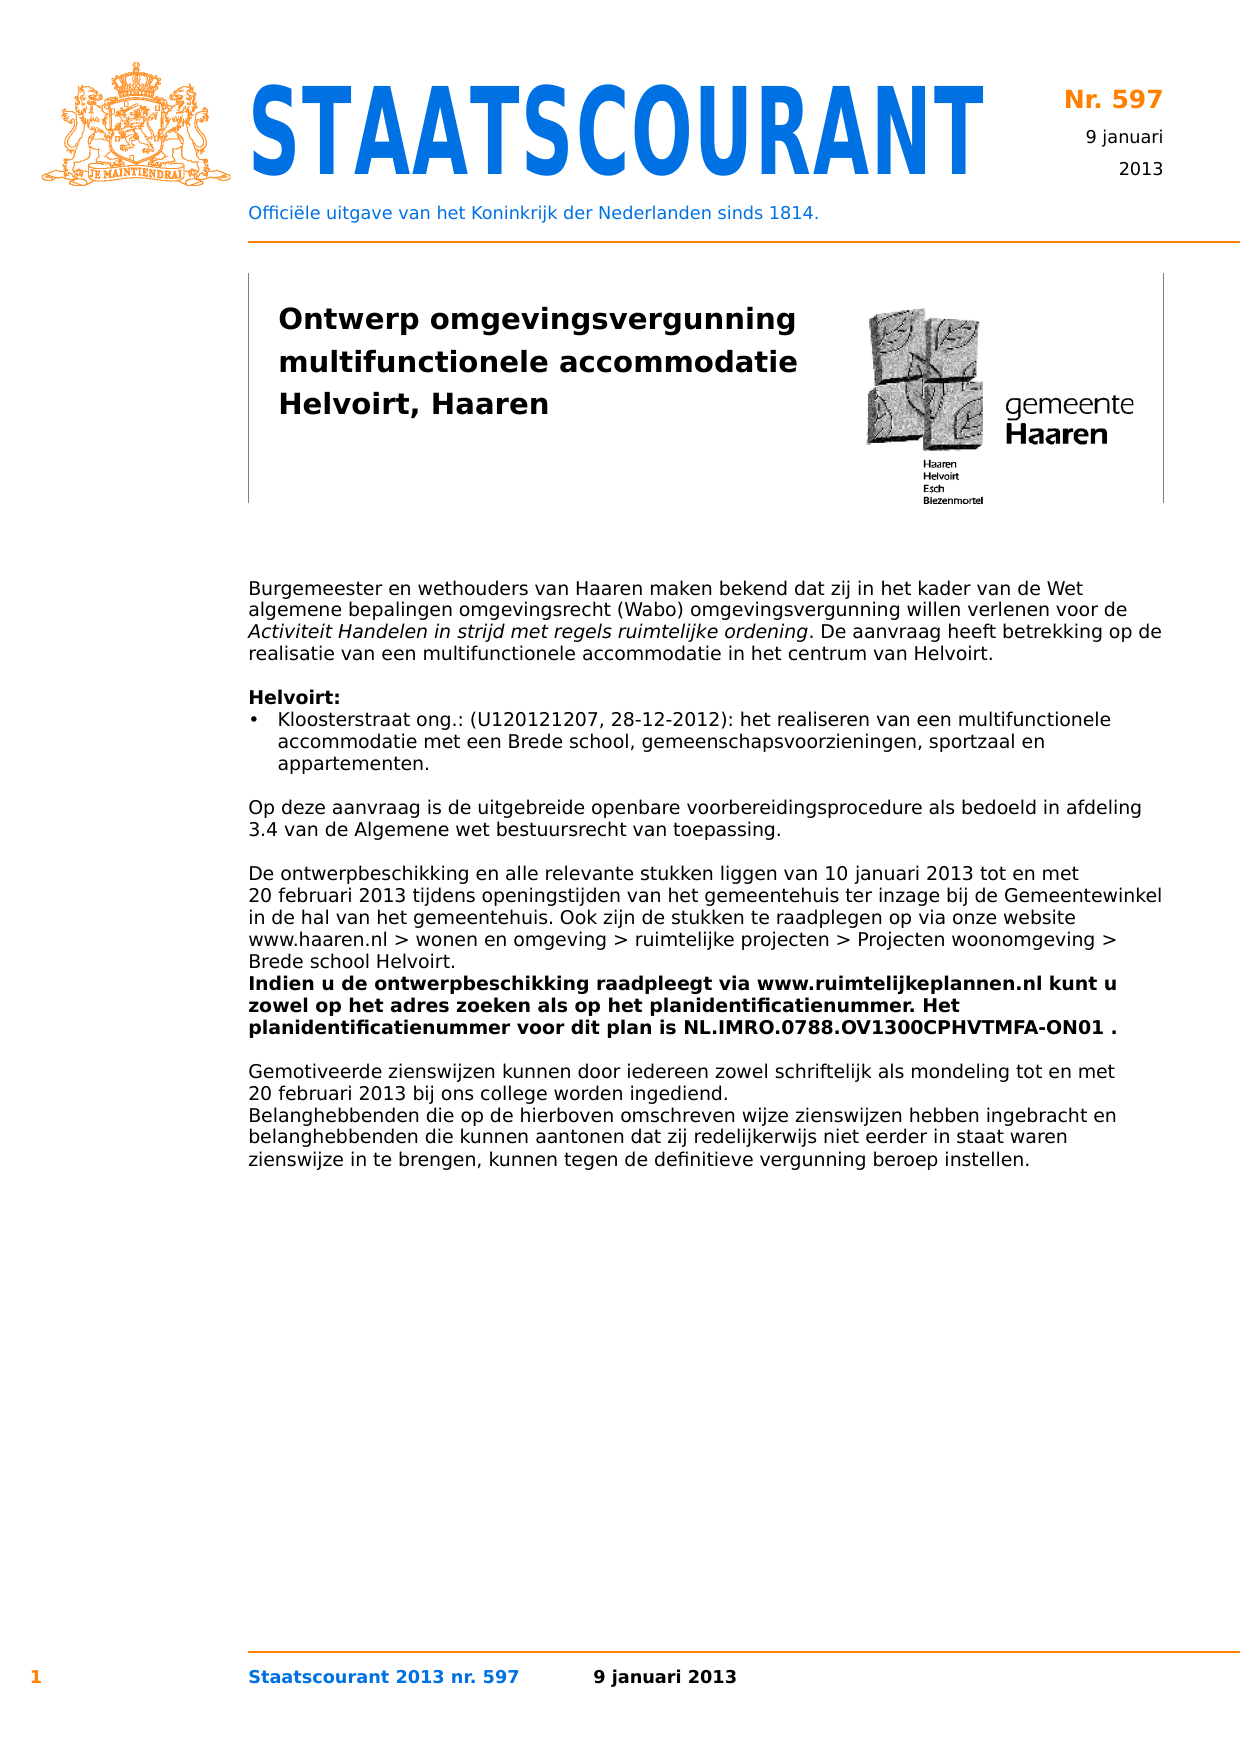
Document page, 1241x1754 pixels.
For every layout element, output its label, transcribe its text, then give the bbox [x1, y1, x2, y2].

text Gemotiveerde zienswijzen kunnen door iedereen zowel schriftelijk als mondeling tot en met 20 februari 2013 bij ons college worden ingediend. [248, 1061, 1163, 1104]
text De ontwerpbeschikking en alle relevante stukken liggen van 10 januari 2013 tot en met 20 februari 2013 tijdens openingstijden van het gemeentehuis ter inzage bij de Gemeentewinkel in de hal van het gemeentehuis. Ook zijn de stukken te raadplegen op via onze website www.haaren.nl > wonen en omgeving > ruimtelijke projecten > Projecten woonomgeving > Brede school Helvoirt. [248, 863, 1163, 973]
text Helvoirt: [248, 687, 1163, 709]
text Indien u de ontwerpbeschikking raadpleegt via www.ruimtelijkeplannen.nl kunt u zowel op het adres zoeken als op het planidentificatienummer. Het planidentificatienummer voor dit plan is NL.IMRO.0788.OV1300CPHVTMFA-ON01 . [248, 973, 1163, 1039]
picture [861, 302, 1134, 504]
table_header Nr. 597 [998, 62, 1240, 121]
text Burgemeester en wethouders van Haaren maken bekend dat zij in het kader van de Wet algemene bepalingen omgevingsrecht (Wabo) omgevingsvergunning willen verlenen voor de Activiteit Handelen in strijd met regels ruimtelijke ordening. De aanvraag heeft betrekking op de realisatie van een multifunctionele accommodatie in het centrum van Helvoirt. [248, 577, 1163, 665]
text Belanghebbenden die op de hierboven omschreven wijze zienswijzen hebben ingebracht en belanghebbenden die kunnen aantonen dat zij redelijkerwijs niet eerder in staat waren zienswijze in te brengen, kunnen tegen de definitieve vergunning beroep instellen. [248, 1104, 1163, 1170]
subtitle Ontwerp omgevingsvergunning multifunctionele accommodatie Helvoirt, Haaren [249, 273, 1163, 503]
table_header [25, 62, 248, 241]
table_cell 9 januari [998, 121, 1240, 153]
table_cell Officiële uitgave van het Koninkrijk der Nederlanden sinds 1814. [248, 203, 1240, 241]
table_cell 2013 [998, 153, 1240, 203]
text Op deze aanvraag is de uitgebreide openbare voorbereidingsprocedure als bedoeld in afdeling 3.4 van de Algemene wet bestuursrecht van toepassing. [248, 797, 1163, 841]
picture [41, 62, 231, 186]
table_header STAATSCOURANT [248, 62, 998, 203]
text • Kloosterstraat ong.: (U120121207, 28-12-2012): het realiseren van een multifunctionele accommodatie met een Brede school, gemeenschapsvoorzieningen, sportzaal en appartementen. [248, 709, 1163, 775]
